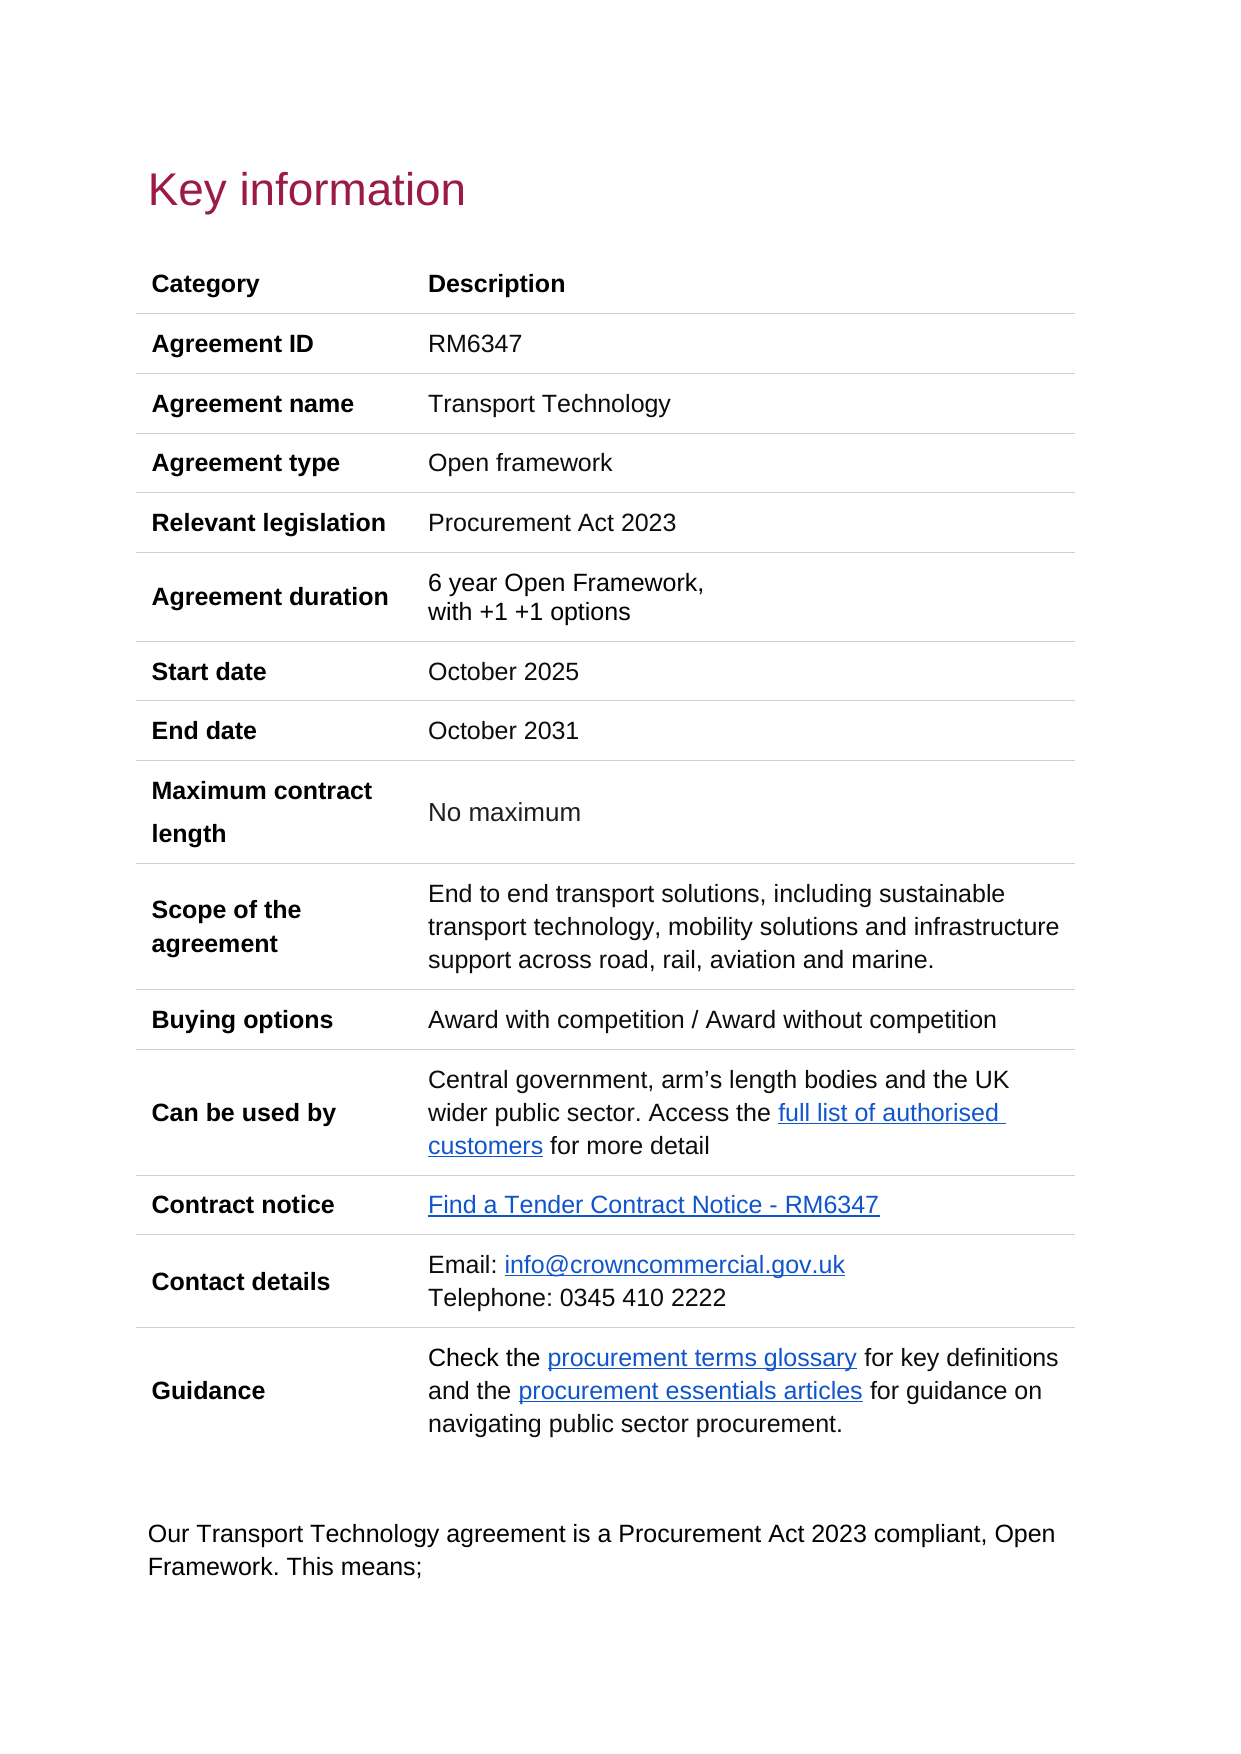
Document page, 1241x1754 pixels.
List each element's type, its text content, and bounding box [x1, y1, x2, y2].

table_cell Contract notice [136, 1176, 413, 1234]
table_cell Relevant legislation [136, 493, 413, 552]
table_cell Central government, arm’s length bodies and the UK wider public sector. Access the full list of authorised customers for more detail [413, 1050, 1075, 1174]
table_cell End date [136, 701, 413, 760]
text Our Transport Technology agreement is a Procurement Act 2023 compliant, Open Framework. This means; [148, 1519, 1090, 1581]
table_cell Email: info@crowncommercial.gov.uk Telephone: 0345 410 2222 [413, 1235, 1075, 1327]
table_cell 6 year Open Framework, with +1 +1 options [413, 553, 1075, 641]
table_cell Agreement ID [136, 314, 413, 373]
table_cell Maximum contract length [136, 761, 413, 863]
table_header Category [136, 254, 413, 313]
table_cell End to end transport solutions, including sustainable transport technology, mobility solutions and infrastructure support across road, rail, aviation and marine. [413, 864, 1075, 989]
table_cell Contact details [136, 1235, 413, 1327]
table_cell Scope of the agreement [136, 864, 413, 989]
table_cell Agreement duration [136, 553, 413, 641]
table_cell Can be used by [136, 1050, 413, 1174]
table_cell Open framework [413, 434, 1075, 492]
table_cell Start date [136, 642, 413, 700]
table_cell October 2025 [413, 642, 1075, 700]
table_cell No maximum [413, 761, 1075, 863]
table_cell Find a Tender Contract Notice - RM6347 [413, 1176, 1075, 1234]
table_cell Agreement type [136, 434, 413, 492]
table_cell Agreement name [136, 374, 413, 432]
table_cell Award with competition / Award without competition [413, 990, 1075, 1049]
subtitle Key information [148, 162, 1090, 215]
table_cell Check the procurement terms glossary for key definitions and the procurement essentials articles for guidance on navigating public sector procurement. [413, 1328, 1075, 1453]
table_cell RM6347 [413, 314, 1075, 373]
table_cell Guidance [136, 1328, 413, 1453]
table_cell Procurement Act 2023 [413, 493, 1075, 552]
table_header Description [413, 254, 1075, 313]
table_cell Transport Technology [413, 374, 1075, 432]
table_cell Buying options [136, 990, 413, 1049]
table_cell October 2031 [413, 701, 1075, 760]
